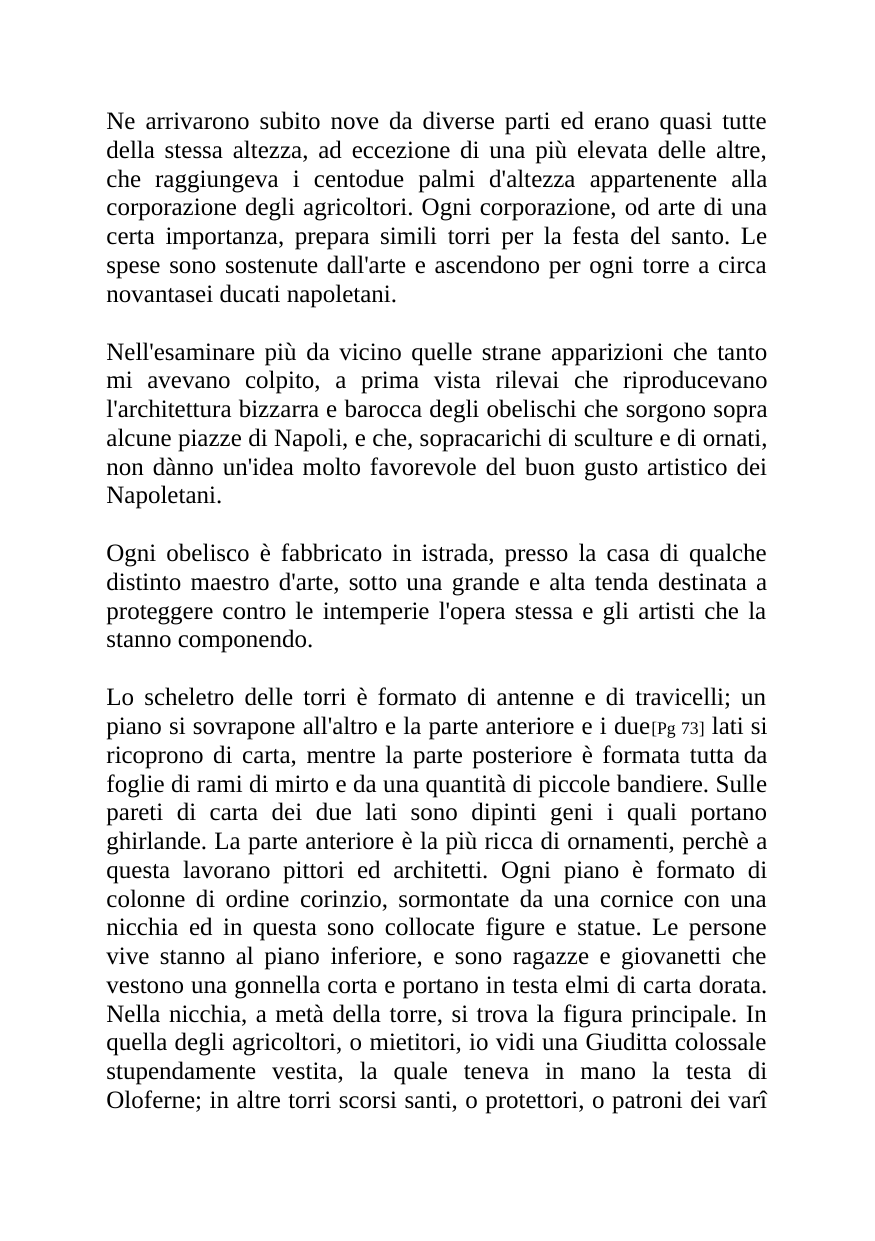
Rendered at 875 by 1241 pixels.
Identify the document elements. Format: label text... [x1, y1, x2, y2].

text Nell'esaminare più da vicino quelle strane apparizioni che tanto mi avevano colpito, a prima vista rilevai che riproducevano l'architettura bizzarra e barocca degli obelischi che sorgono sopra alcune piazze di Napoli, e che, sopracarichi di sculture e di ornati, non dànno un'idea molto favorevole del buon gusto artistico dei Napoletani. [106, 337, 768, 509]
text Lo scheletro delle torri è formato di antenne e di travicelli; un piano si sovrapone all'altro e la parte anteriore e i due[Pg 73] lati si ricoprono di carta, mentre la parte posteriore è formata tutta da foglie di rami di mirto e da una quantità di piccole bandiere. Sulle pareti di carta dei due lati sono dipinti geni i quali portano ghirlande. La parte anteriore è la più ricca di ornamenti, perchè a questa lavorano pittori ed architetti. Ogni piano è formato di colonne di ordine corinzio, sormontate da una cornice con una nicchia ed in questa sono collocate figure e statue. Le persone vive stanno al piano inferiore, e sono ragazze e giovanetti che vestono una gonnella corta e portano in testa elmi di carta dorata. Nella nicchia, a metà della torre, si trova la figura principale. In quella degli agricoltori, o mietitori, io vidi una Giuditta colossale stupendamente vestita, la quale teneva in mano la testa di Oloferne; in altre torri scorsi santi, o protettori, o patroni dei varî [106, 682, 768, 1114]
text Ogni obelisco è fabbricato in istrada, presso la casa di qualche distinto maestro d'arte, sotto una grande e alta tenda destinata a proteggere contro le intemperie l'opera stessa e gli artisti che la stanno componendo. [106, 538, 768, 653]
text Ne arrivarono subito nove da diverse parti ed erano quasi tutte della stessa altezza, ad eccezione di una più elevata delle altre, che raggiungeva i centodue palmi d'altezza appartenente alla corporazione degli agricoltori. Ogni corporazione, od arte di una certa importanza, prepara simili torri per la festa del santo. Le spese sono sostenute dall'arte e ascendono per ogni torre a circa novantasei ducati napoletani. [106, 106, 768, 307]
